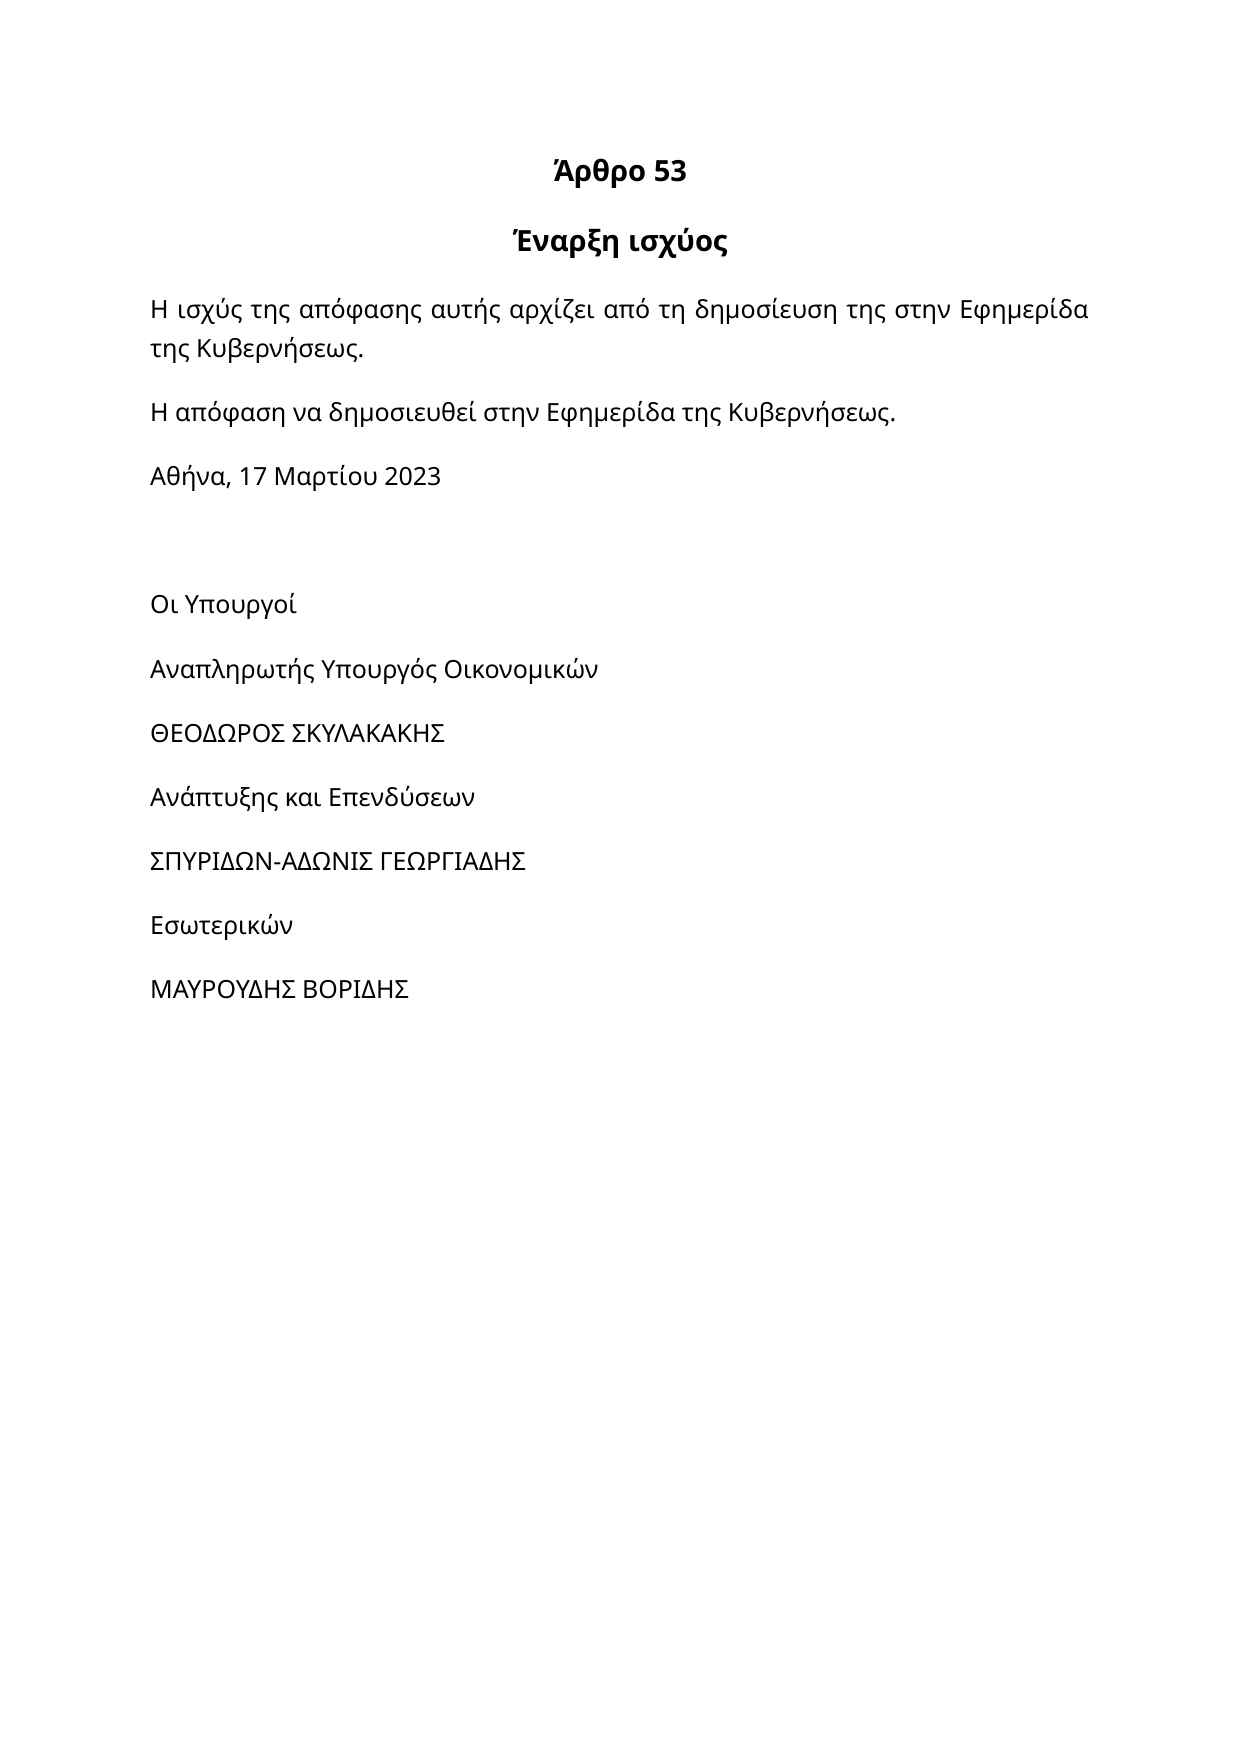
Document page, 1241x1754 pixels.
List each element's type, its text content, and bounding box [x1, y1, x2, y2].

text Η απόφαση να δημοσιευθεί στην Εφημερίδα της Κυβερνήσεως. [150, 394, 1090, 429]
subtitle Άρθρο 53 [150, 150, 1090, 190]
text ΜΑΥΡΟΥΔΗΣ ΒΟΡΙΔΗΣ [150, 972, 1090, 1006]
text ΣΠΥΡΙΔΩΝ-ΑΔΩΝΙΣ ΓΕΩΡΓΙΑΔΗΣ [150, 844, 1090, 878]
subtitle Έναρξη ισχύος [150, 221, 1090, 260]
text Ανάπτυξης και Επενδύσεων [150, 779, 1090, 814]
text Εσωτερικών [150, 908, 1090, 942]
text Οι Υπουργοί [150, 587, 1090, 621]
text Αναπληρωτής Υπουργός Οικονομικών [150, 651, 1090, 685]
text Η ισχύς της απόφασης αυτής αρχίζει από τη δημοσίευση της στην Εφημερίδα της Κυβερνήσεως. [150, 291, 1090, 364]
text Αθήνα, 17 Μαρτίου 2023 [150, 459, 1090, 493]
text ΘΕΟΔΩΡΟΣ ΣΚΥΛΑΚΑΚΗΣ [150, 715, 1090, 749]
